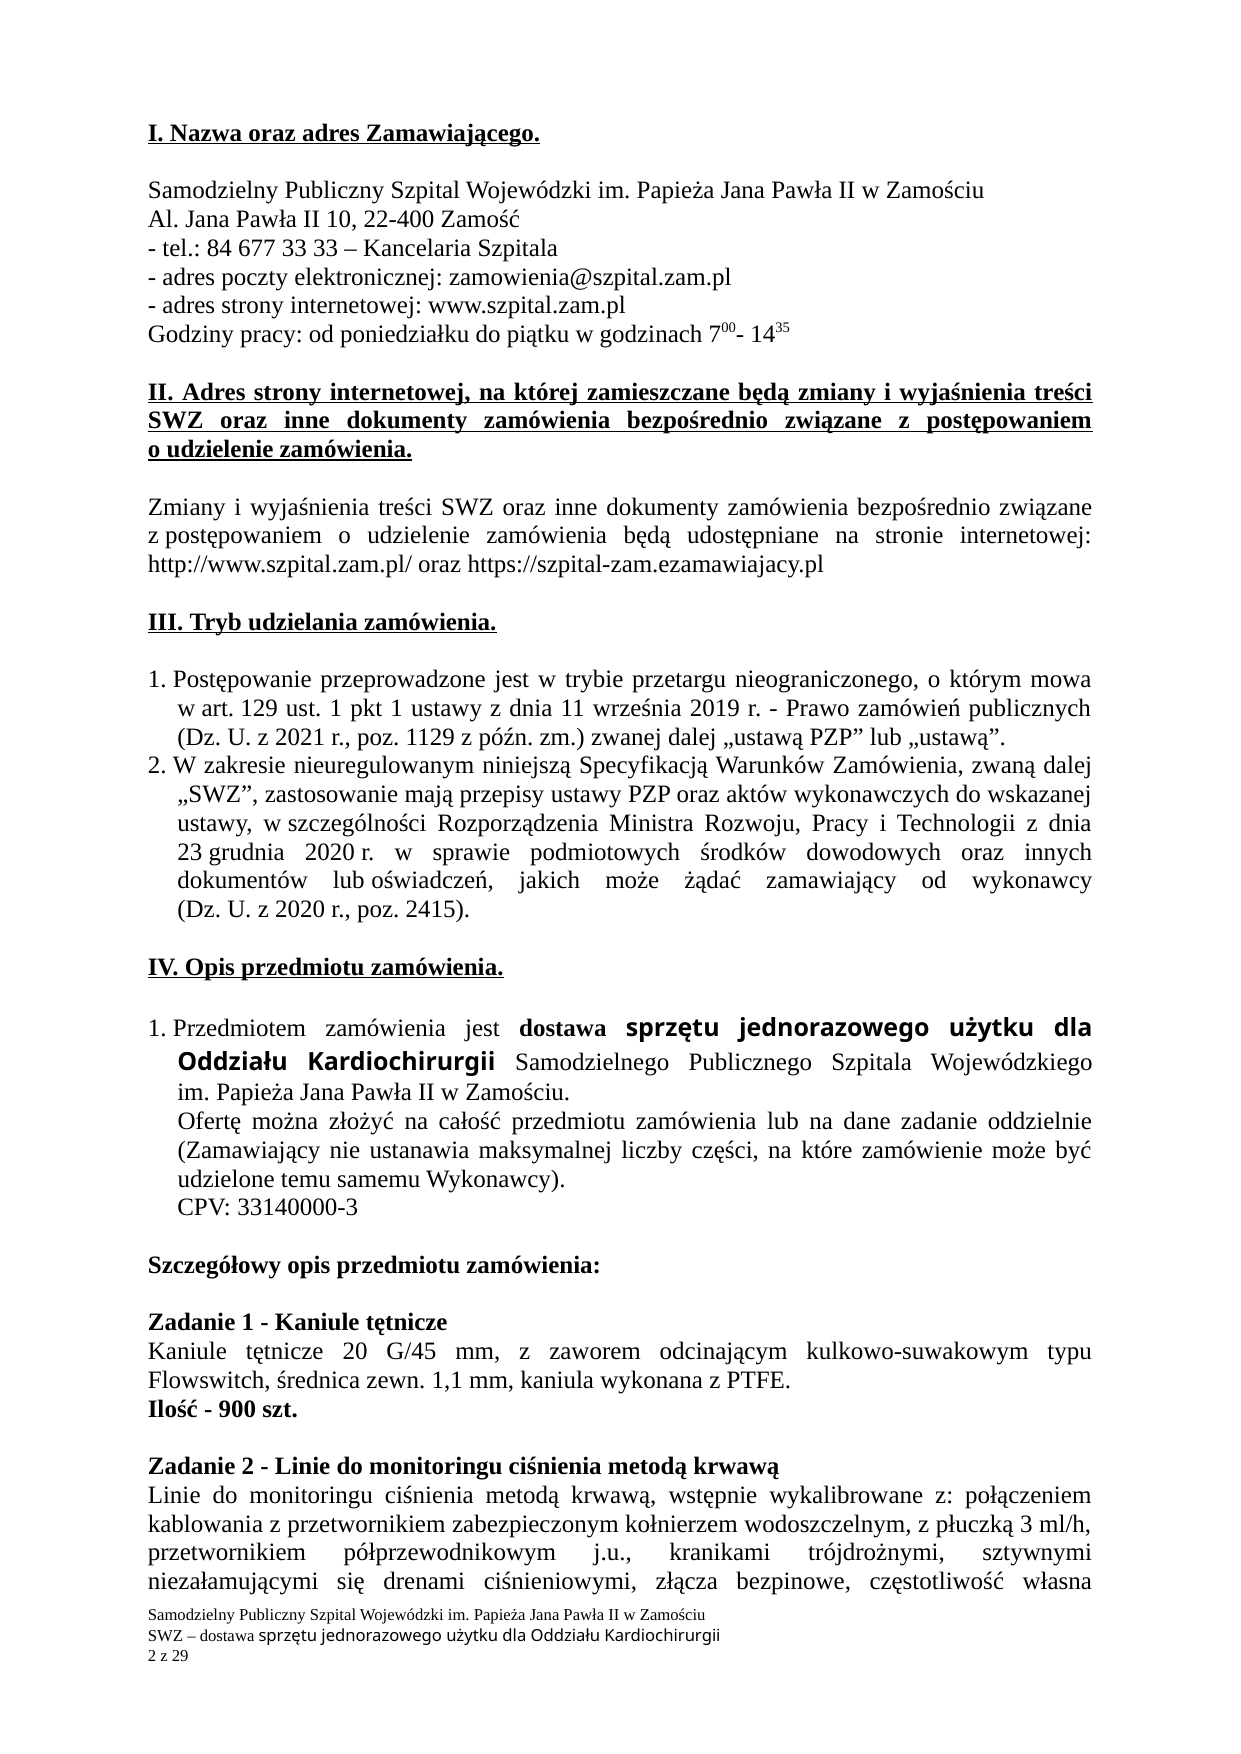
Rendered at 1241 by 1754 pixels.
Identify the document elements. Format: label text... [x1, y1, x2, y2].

text Godziny pracy: od poniedziałku do piątku w godzinach 700- 1435 [148, 319, 1093, 348]
text Samodzielny Publiczny Szpital Wojewódzki im. Papieża Jana Pawła II w Zamościu [148, 176, 1093, 204]
text Ilość - 900 szt. [148, 1394, 1093, 1422]
text I. Nazwa oraz adres Zamawiającego. [148, 118, 1093, 147]
list W zakresie nieuregulowanym niniejszą Specyfikacją Warunków Zamówienia, zwaną dalej „SWZ”, zastosowanie mają przepisy ustawy PZP oraz aktów wykonawczych do wskazanej ustawy, w szczególności Rozporządzenia Ministra Rozwoju, Pracy i Technologii z dnia 23 grudnia 2020 r. w sprawie podmiotowych środków dowodowych oraz innych dokumentów lub oświadczeń, jakich może żądać zamawiający od wykonawcy (Dz. U. z 2020 r., poz. 2415). [148, 751, 1093, 923]
text Szczegółowy opis przedmiotu zamówienia: [148, 1250, 1093, 1279]
text Linie do monitoringu ciśnienia metodą krwawą, wstępnie wykalibrowane z: połączeniem kablowania z przetwornikiem zabezpieczonym kołnierzem wodoszczelnym, z płuczką 3 ml/h, przetwornikiem półprzewodnikowym j.u., kranikami trójdrożnymi, sztywnymi niezałamującymi się drenami ciśnieniowymi, złącza bezpinowe, częstotliwość własna [148, 1480, 1093, 1595]
text Kaniule tętnicze 20 G/45 mm, z zaworem odcinającym kulkowo-suwakowym typu Flowswitch, średnica zewn. 1,1 mm, kaniula wykonana z PTFE. [148, 1336, 1093, 1394]
text Zadanie 2 - Linie do monitoringu ciśnienia metodą krwawą [148, 1451, 1093, 1480]
text II. Adres strony internetowej, na której zamieszczane będą zmiany i wyjaśnienia treści [148, 377, 1093, 402]
text SWZ oraz inne dokumenty zamówienia bezpośrednio związane z postępowaniem [148, 403, 1093, 431]
text Al. Jana Pawła II 10, 22-400 Zamość [148, 204, 1093, 233]
text o udzielenie zamówienia. [148, 432, 1093, 463]
text - tel.: 84 677 33 33 – Kancelaria Szpitala [148, 233, 1093, 262]
text Zmiany i wyjaśnienia treści SWZ oraz inne dokumenty zamówienia bezpośrednio związane z postępowaniem o udzielenie zamówienia będą udostępniane na stronie internetowej: http://www.szpital.zam.pl/ oraz https://szpital-zam.ezamawiajacy.pl [148, 492, 1093, 578]
text Zadanie 1 - Kaniule tętnicze [148, 1307, 1093, 1336]
list Przedmiotem zamówienia jest dostawa sprzętu jednorazowego użytku dla Oddziału Kardiochirurgii Samodzielnego Publicznego Szpitala Wojewódzkiego im. Papieża Jana Pawła II w Zamościu. [148, 1009, 1093, 1106]
list Postępowanie przeprowadzone jest w trybie przetargu nieograniczonego, o którym mowa w art. 129 ust. 1 pkt 1 ustawy z dnia 11 września 2019 r. - Prawo zamówień publicznych (Dz. U. z 2021 r., poz. 1129 z późn. zm.) zwanej dalej „ustawą PZP” lub „ustawą”. [148, 664, 1093, 751]
text - adres strony internetowej: www.szpital.zam.pl [148, 291, 1093, 319]
text IV. Opis przedmiotu zamówienia. [148, 952, 1093, 981]
list CPV: 33140000-3 [148, 1192, 1093, 1221]
list Ofertę można złożyć na całość przedmiotu zamówienia lub na dane zadanie oddzielnie (Zamawiający nie ustanawia maksymalnej liczby części, na które zamówienie może być udzielone temu samemu Wykonawcy). [148, 1106, 1093, 1192]
text III. Tryb udzielania zamówienia. [148, 607, 1093, 636]
text - adres poczty elektronicznej: zamowienia@szpital.zam.pl [148, 262, 1093, 291]
